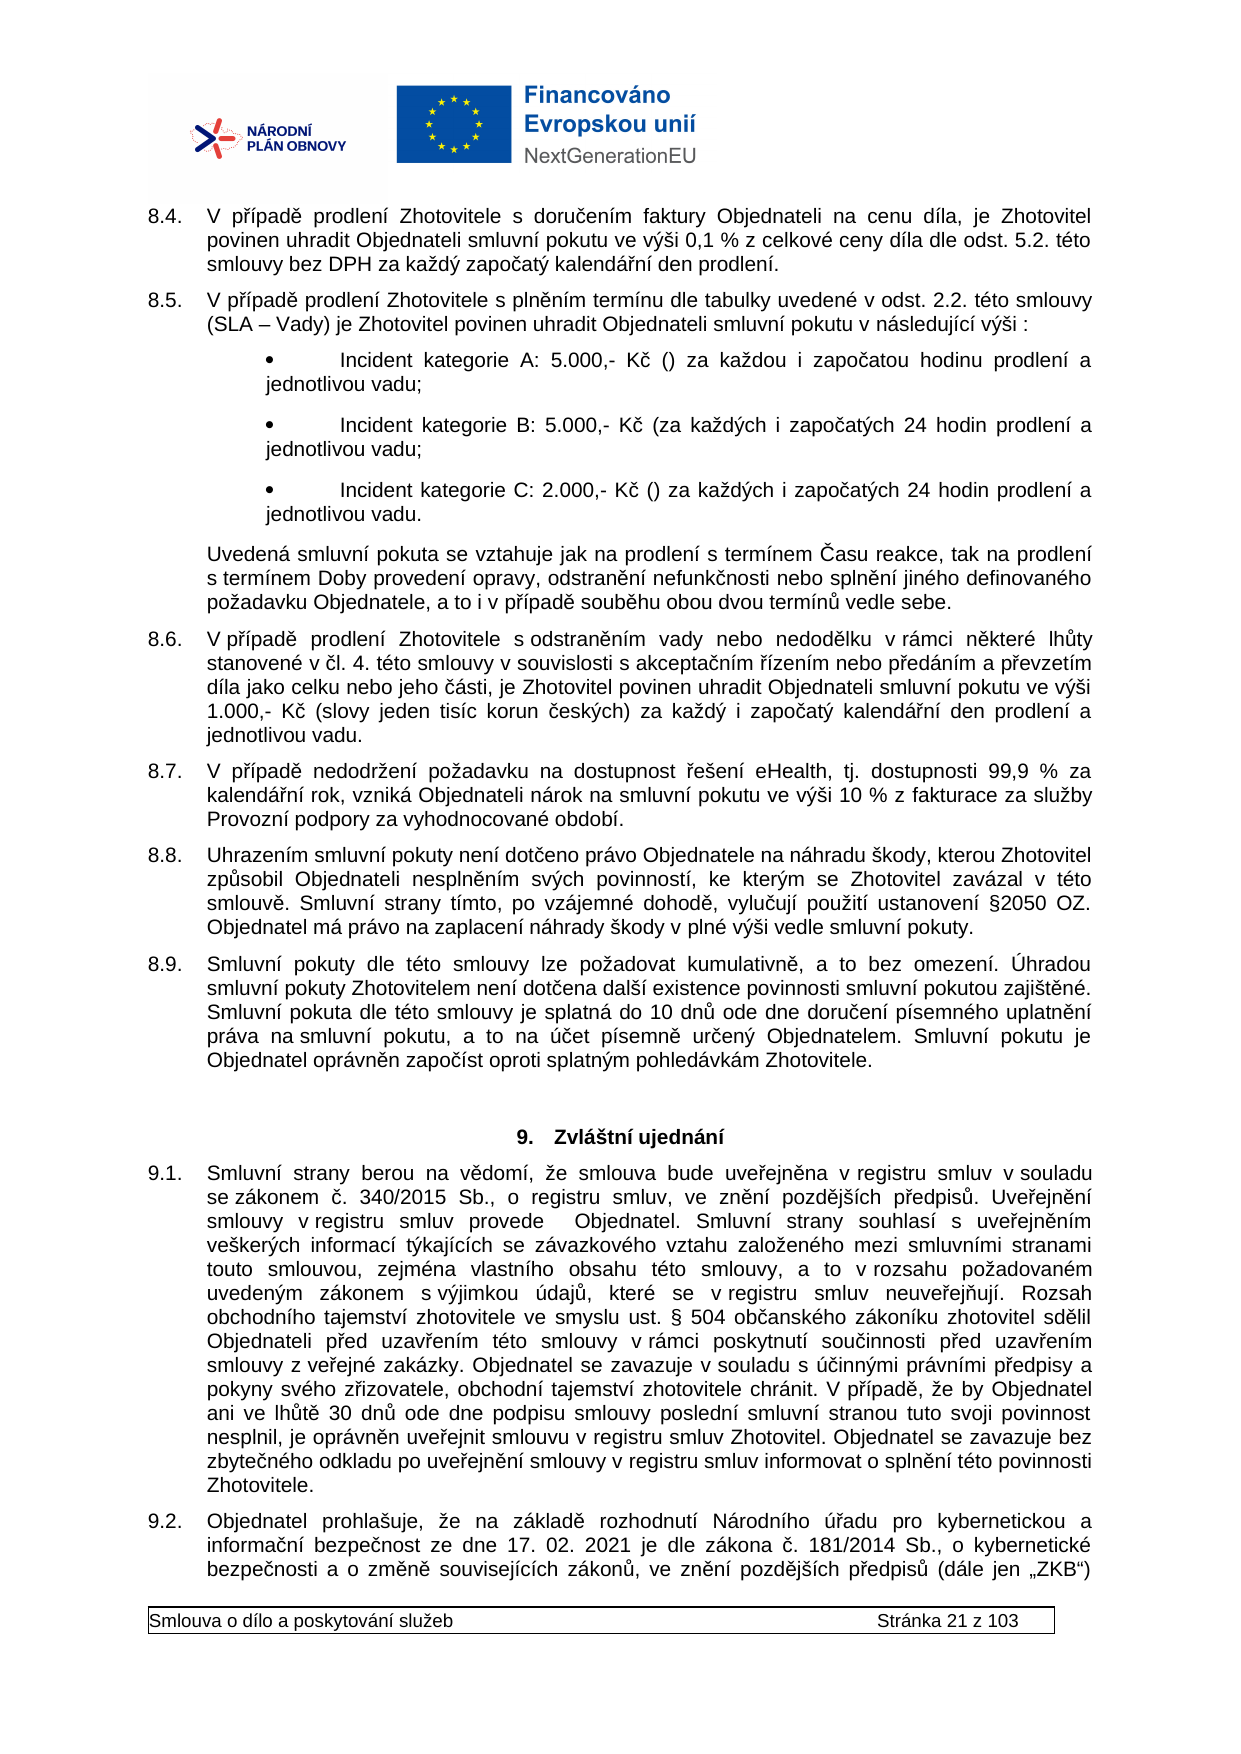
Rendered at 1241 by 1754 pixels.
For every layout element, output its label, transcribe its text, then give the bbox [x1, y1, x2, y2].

text Uvedená smluvní pokuta se vztahuje jak na prodlení s termínem Času reakce, tak na prodlení s termínem Doby provedení opravy, odstranění nefunkčnosti nebo splnění jiného definovaného požadavku Objednatele, a to i v případě souběhu obou dvou termínů vedle sebe. [207, 542, 1093, 614]
list V případě nedodržení požadavku na dostupnost řešení eHealth, tj. dostupnosti 99,9 % za kalendářní rok, vzniká Objednateli nárok na smluvní pokutu ve výši 10 % z fakturace za služby Provozní podpory za vyhodnocované období. [148, 759, 1093, 831]
list Smluvní strany berou na vědomí, že smlouva bude uveřejněna v registru smluv v souladu se zákonem č. 340/2015 Sb., o registru smluv, ve znění pozdějších předpisů. Uveřejnění smlouvy v registru smluv provede Objednatel. Smluvní strany souhlasí s uveřejněním veškerých informací týkajících se závazkového vztahu založeného mezi smluvními stranami touto smlouvou, zejména vlastního obsahu této smlouvy, a to v rozsahu požadovaném uvedeným zákonem s výjimkou údajů, které se v registru smluv neuveřejňují. Rozsah obchodního tajemství zhotovitele ve smyslu ust. § 504 občanského zákoníku zhotovitel sdělil Objednateli před uzavřením této smlouvy v rámci poskytnutí součinnosti před uzavřením smlouvy z veřejné zakázky. Objednatel se zavazuje v souladu s účinnými právními předpisy a pokyny svého zřizovatele, obchodní tajemství zhotovitele chránit. V případě, že by Objednatel ani ve lhůtě 30 dnů ode dne podpisu smlouvy poslední smluvní stranou tuto svoji povinnost nesplnil, je oprávněn uveřejnit smlouvu v registru smluv Zhotovitel. Objednatel se zavazuje bez zbytečného odkladu po uveřejnění smlouvy v registru smluv informovat o splnění této povinnosti Zhotovitele. [148, 1161, 1093, 1496]
list Objednatel prohlašuje, že na základě rozhodnutí Národního úřadu pro kybernetickou a informační bezpečnost ze dne 17. 02. 2021 je dle zákona č. 181/2014 Sb., o kybernetické bezpečnosti a o změně souvisejících zákonů, ve znění pozdějších předpisů (dále jen „ZKB“) [148, 1509, 1093, 1581]
list Uhrazením smluvní pokuty není dotčeno právo Objednatele na náhradu škody, kterou Zhotovitel způsobil Objednateli nesplněním svých povinností, ke kterým se Zhotovitel zavázal v této smlouvě. Smluvní strany tímto, po vzájemné dohodě, vylučují použití ustanovení §2050 OZ. Objednatel má právo na zaplacení náhrady škody v plné výši vedle smluvní pokuty. [148, 843, 1093, 939]
list Zvláštní ujednání [148, 1124, 1093, 1148]
list Incident kategorie B: 5.000,- Kč (za každých i započatých 24 hodin prodlení a jednotlivou vadu; [266, 413, 1093, 461]
list Smluvní pokuty dle této smlouvy lze požadovat kumulativně, a to bez omezení. Úhradou smluvní pokuty Zhotovitelem není dotčena další existence povinnosti smluvní pokutou zajištěné. Smluvní pokuta dle této smlouvy je splatná do 10 dnů ode dne doručení písemného uplatnění práva na smluvní pokutu, a to na účet písemně určený Objednatelem. Smluvní pokutu je Objednatel oprávněn započíst oproti splatným pohledávkám Zhotovitele. [148, 952, 1093, 1071]
list V případě prodlení Zhotovitele s odstraněním vady nebo nedodělku v rámci některé lhůty stanovené v čl. 4. této smlouvy v souvislosti s akceptačním řízením nebo předáním a převzetím díla jako celku nebo jeho části, je Zhotovitel povinen uhradit Objednateli smluvní pokutu ve výši 1.000,- Kč (slovy jeden tisíc korun českých) za každý i započatý kalendářní den prodlení a jednotlivou vadu. [148, 627, 1093, 746]
list V případě prodlení Zhotovitele s doručením faktury Objednateli na cenu díla, je Zhotovitel povinen uhradit Objednateli smluvní pokutu ve výši 0,1 % z celkové ceny díla dle odst. 5.2. této smlouvy bez DPH za každý započatý kalendářní den prodlení. [148, 203, 1093, 275]
list Incident kategorie C: 2.000,- Kč () za každých i započatých 24 hodin prodlení a jednotlivou vadu. [266, 478, 1093, 526]
list V případě prodlení Zhotovitele s plněním termínu dle tabulky uvedené v odst. 2.2. této smlouvy (SLA – Vady) je Zhotovitel povinen uhradit Objednateli smluvní pokutu v následující výši : [148, 288, 1093, 336]
list Incident kategorie A: 5.000,- Kč () za každou i započatou hodinu prodlení a jednotlivou vadu; [266, 348, 1093, 396]
